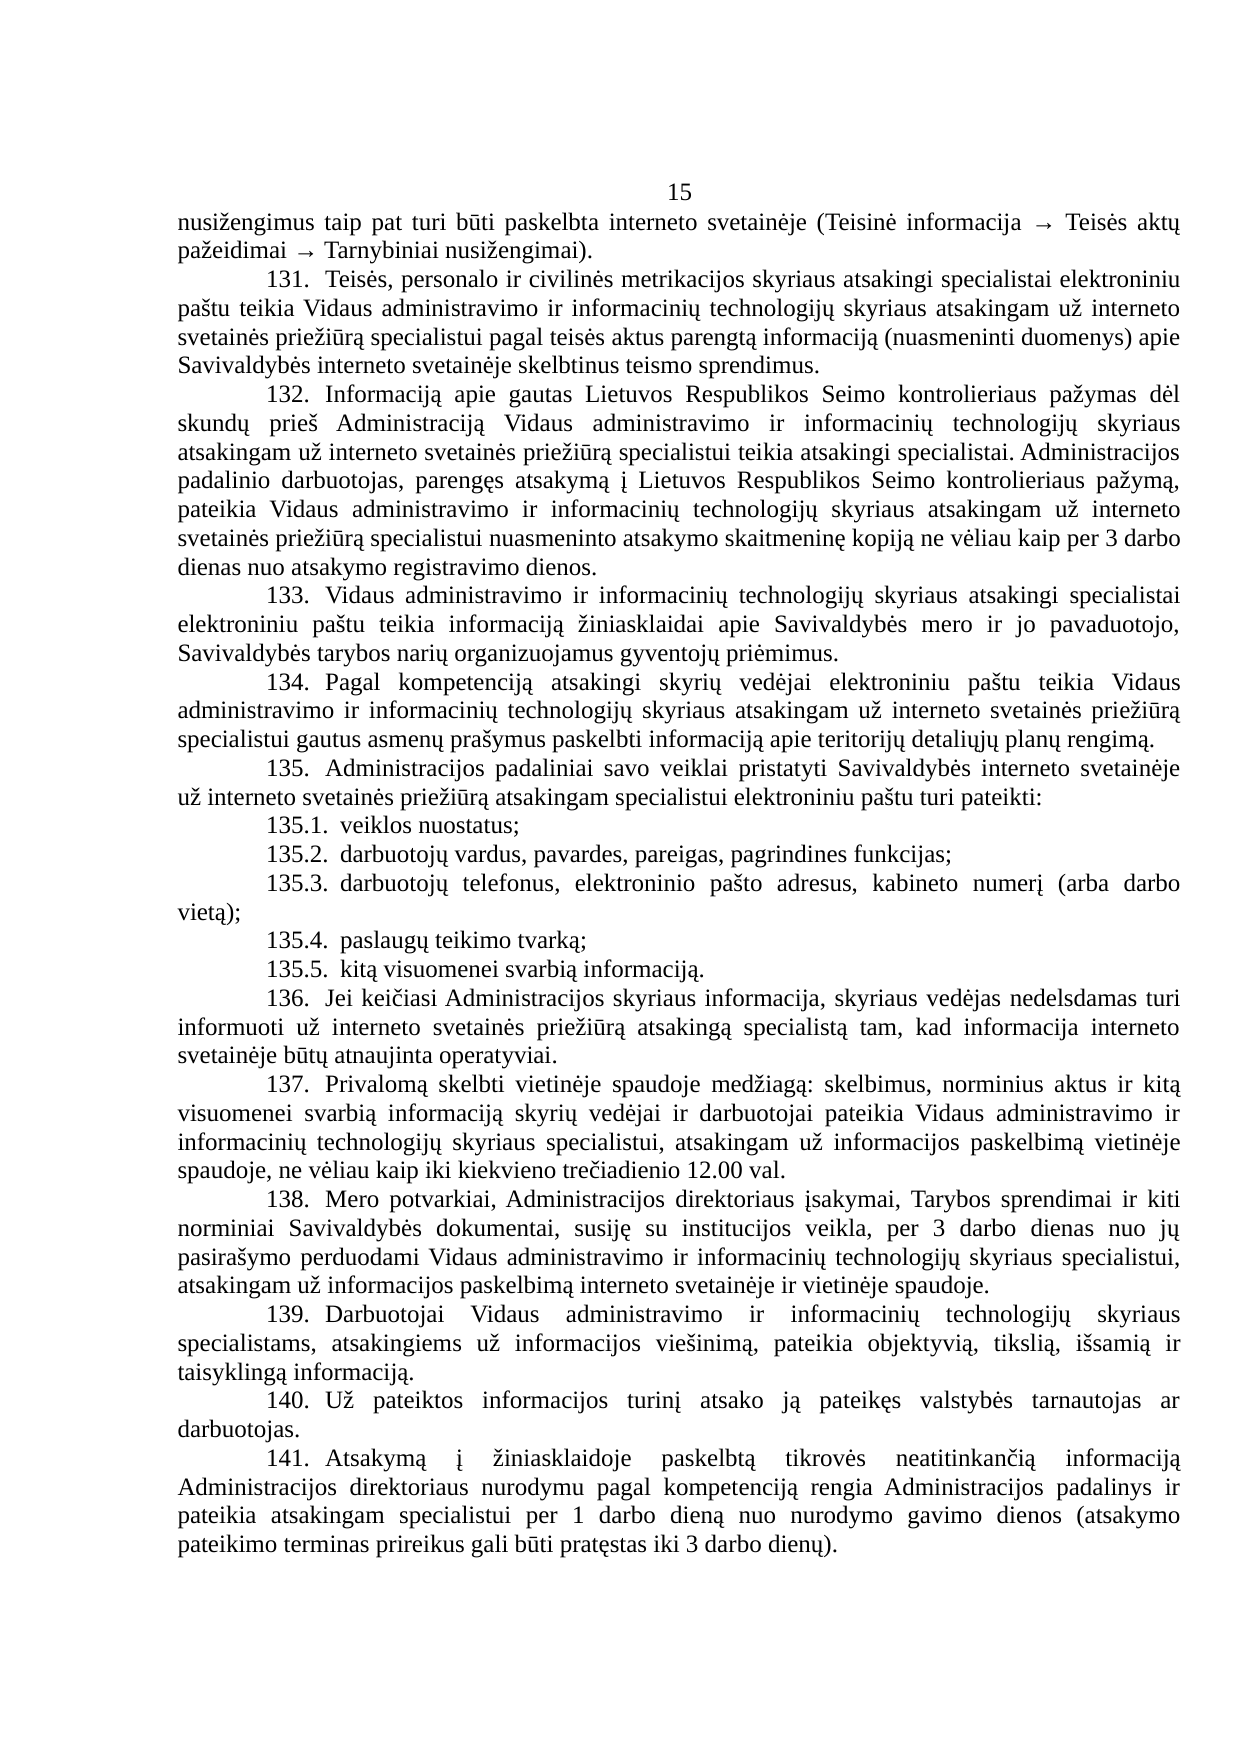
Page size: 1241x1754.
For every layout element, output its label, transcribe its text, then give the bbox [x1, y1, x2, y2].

text 138. Mero potvarkiai, Administracijos direktoriaus įsakymai, Tarybos sprendimai ir kiti norminiai Savivaldybės dokumentai, susiję su institucijos veikla, per 3 darbo dienas nuo jų pasirašymo perduodami Vidaus administravimo ir informacinių technologijų skyriaus specialistui, atsakingam už informacijos paskelbimą interneto svetainėje ir vietinėje spaudoje. [177, 1184, 1181, 1299]
text 141. Atsakymą į žiniasklaidoje paskelbtą tikrovės neatitinkančią informaciją Administracijos direktoriaus nurodymu pagal kompetenciją rengia Administracijos padalinys ir pateikia atsakingam specialistui per 1 darbo dieną nuo nurodymo gavimo dienos (atsakymo pateikimo terminas prireikus gali būti pratęstas iki 3 darbo dienų). [177, 1443, 1181, 1558]
text 139. Darbuotojai Vidaus administravimo ir informacinių technologijų skyriaus specialistams, atsakingiems už informacijos viešinimą, pateikia objektyvią, tikslią, išsamią ir taisyklingą informaciją. [177, 1299, 1181, 1385]
text 135.4. paslaugų teikimo tvarką; [177, 925, 1181, 954]
text 136. Jei keičiasi Administracijos skyriaus informacija, skyriaus vedėjas nedelsdamas turi informuoti už interneto svetainės priežiūrą atsakingą specialistą tam, kad informacija interneto svetainėje būtų atnaujinta operatyviai. [177, 983, 1181, 1069]
text nusižengimus taip pat turi būti paskelbta interneto svetainėje (Teisinė informacija → Teisės aktų pažeidimai → Tarnybiniai nusižengimai). [177, 207, 1181, 264]
text 135.2. darbuotojų vardus, pavardes, pareigas, pagrindines funkcijas; [177, 839, 1181, 868]
text 133. Vidaus administravimo ir informacinių technologijų skyriaus atsakingi specialistai elektroniniu paštu teikia informaciją žiniasklaidai apie Savivaldybės mero ir jo pavaduotojo, Savivaldybės tarybos narių organizuojamus gyventojų priėmimus. [177, 580, 1181, 667]
text 131. Teisės, personalo ir civilinės metrikacijos skyriaus atsakingi specialistai elektroniniu paštu teikia Vidaus administravimo ir informacinių technologijų skyriaus atsakingam už interneto svetainės priežiūrą specialistui pagal teisės aktus parengtą informaciją (nuasmeninti duomenys) apie Savivaldybės interneto svetainėje skelbtinus teismo sprendimus. [177, 264, 1181, 379]
text 134. Pagal kompetenciją atsakingi skyrių vedėjai elektroniniu paštu teikia Vidaus administravimo ir informacinių technologijų skyriaus atsakingam už interneto svetainės priežiūrą specialistui gautus asmenų prašymus paskelbti informaciją apie teritorijų detaliųjų planų rengimą. [177, 667, 1181, 753]
text 137. Privalomą skelbti vietinėje spaudoje medžiagą: skelbimus, norminius aktus ir kitą visuomenei svarbią informaciją skyrių vedėjai ir darbuotojai pateikia Vidaus administravimo ir informacinių technologijų skyriaus specialistui, atsakingam už informacijos paskelbimą vietinėje spaudoje, ne vėliau kaip iki kiekvieno trečiadienio 12.00 val. [177, 1069, 1181, 1184]
text 140. Už pateiktos informacijos turinį atsako ją pateikęs valstybės tarnautojas ar darbuotojas. [177, 1385, 1181, 1443]
text 135. Administracijos padaliniai savo veiklai pristatyti Savivaldybės interneto svetainėje už interneto svetainės priežiūrą atsakingam specialistui elektroniniu paštu turi pateikti: [177, 753, 1181, 810]
text 132. Informaciją apie gautas Lietuvos Respublikos Seimo kontrolieriaus pažymas dėl skundų prieš Administraciją Vidaus administravimo ir informacinių technologijų skyriaus atsakingam už interneto svetainės priežiūrą specialistui teikia atsakingi specialistai. Administracijos padalinio darbuotojas, parengęs atsakymą į Lietuvos Respublikos Seimo kontrolieriaus pažymą, pateikia Vidaus administravimo ir informacinių technologijų skyriaus atsakingam už interneto svetainės priežiūrą specialistui nuasmeninto atsakymo skaitmeninę kopiją ne vėliau kaip per 3 darbo dienas nuo atsakymo registravimo dienos. [177, 379, 1181, 580]
text 135.3. darbuotojų telefonus, elektroninio pašto adresus, kabineto numerį (arba darbo vietą); [177, 868, 1181, 925]
text 135.1. veiklos nuostatus; [177, 810, 1181, 839]
text 135.5. kitą visuomenei svarbią informaciją. [177, 954, 1181, 983]
